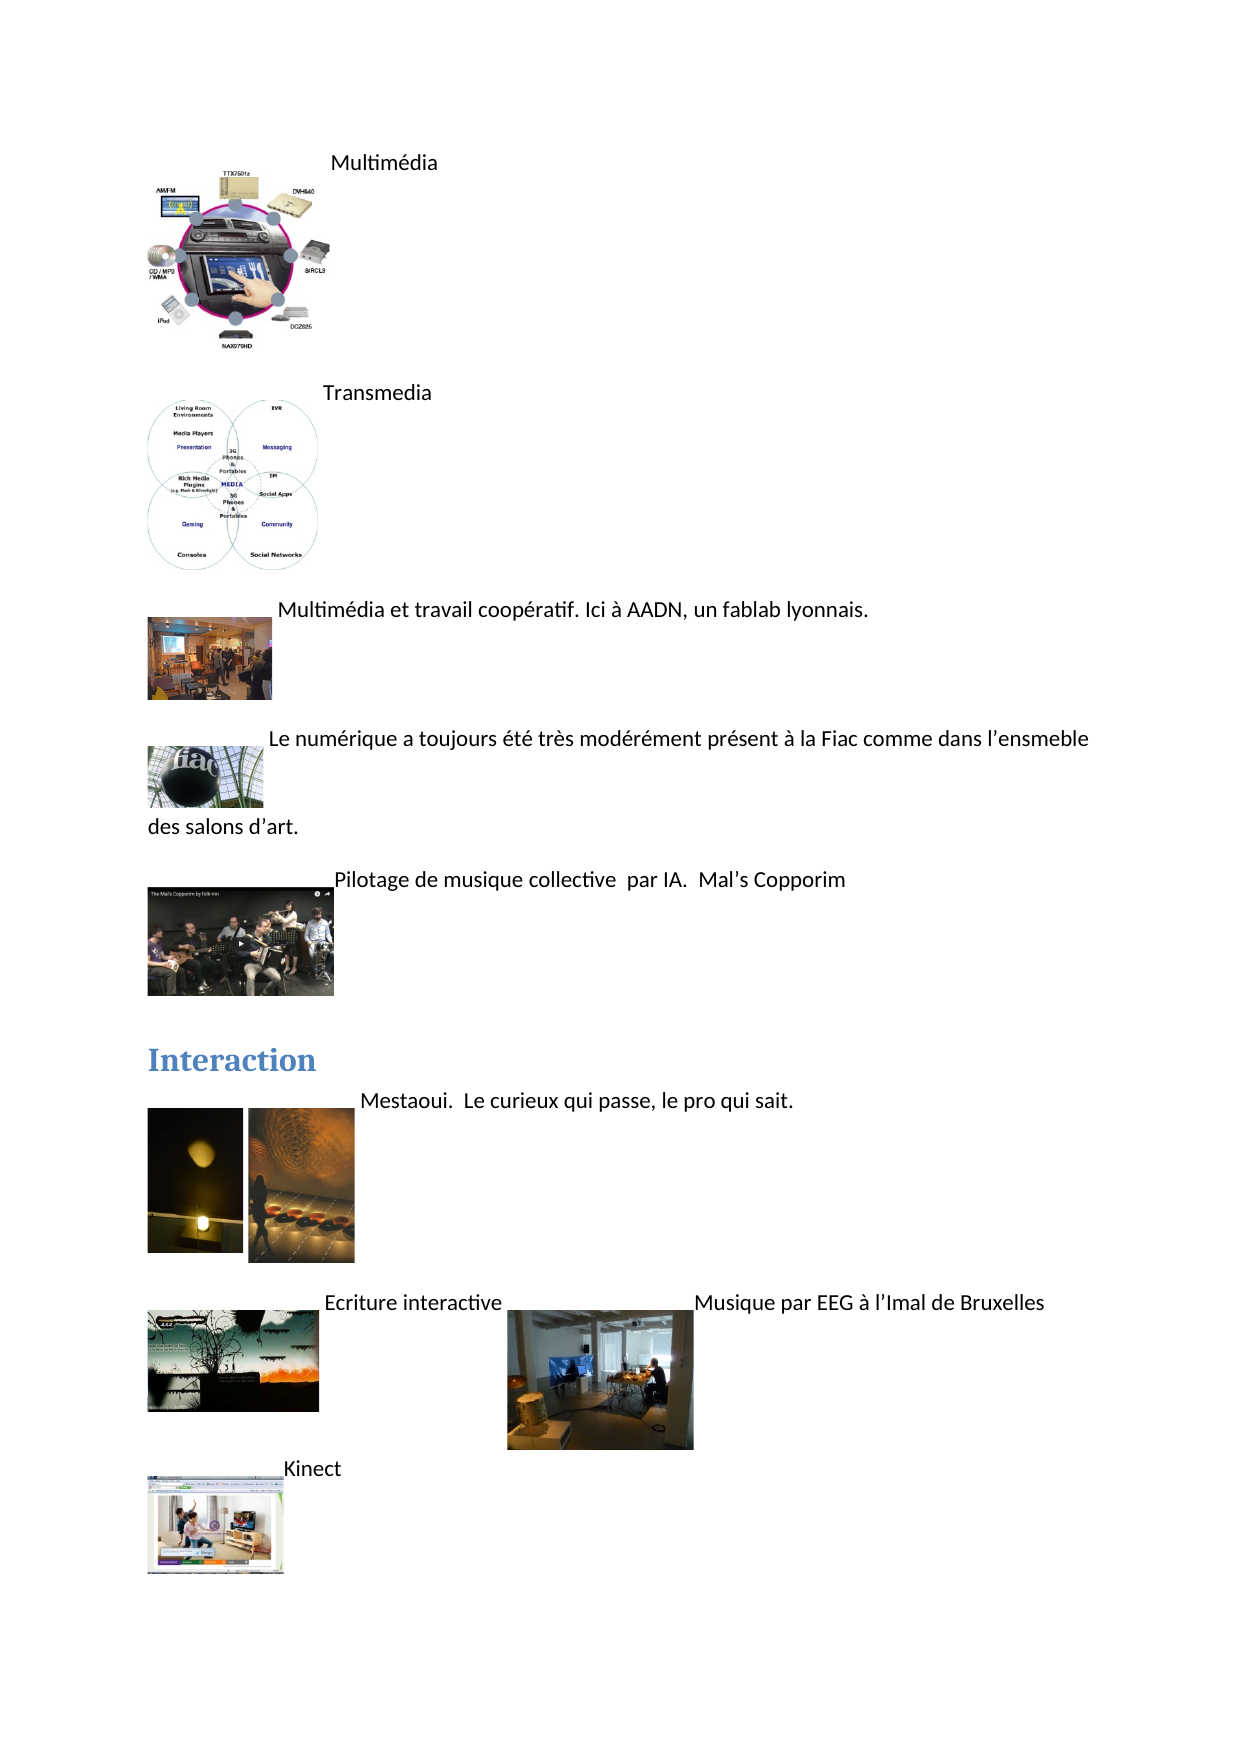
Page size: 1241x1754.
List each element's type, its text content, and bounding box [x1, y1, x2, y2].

text Multimédia [148, 148, 1093, 353]
text Pilotage de musique collective par IA. Mal’s Copporim [148, 865, 1093, 996]
text Transmedia [148, 378, 1093, 570]
text Mestaoui. Le curieux qui passe, le pro qui sait. [148, 1086, 1093, 1263]
text Multimédia et travail coopératif. Ici à AADN, un fablab lyonnais. [148, 595, 1093, 699]
text Le numérique a toujours été très modérément présent à la Fiac comme dans l’ensmeble des salons d’art. [148, 724, 1093, 840]
subtitle Interaction [148, 1042, 1093, 1080]
text Ecriture interactive Musique par EEG à l’Imal de Bruxelles Kinect [148, 1288, 1093, 1573]
